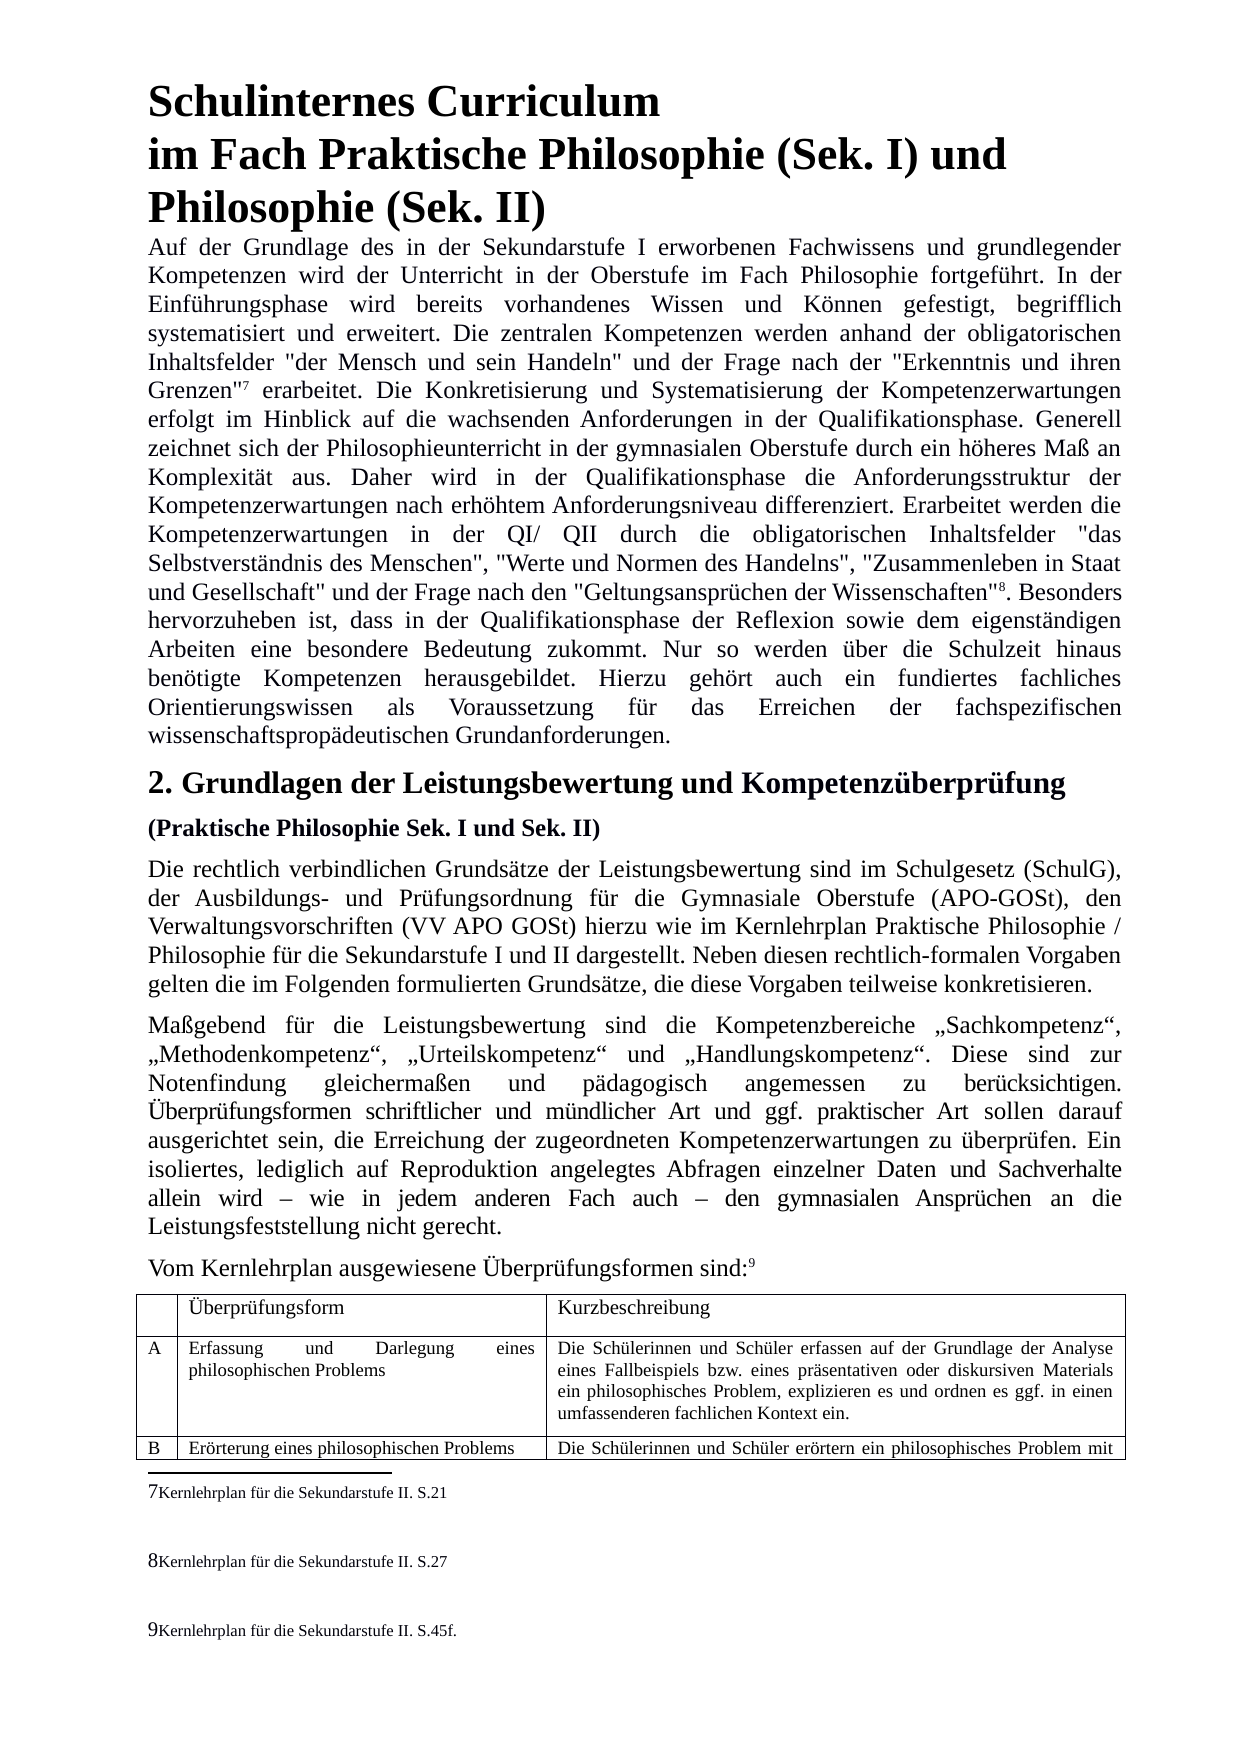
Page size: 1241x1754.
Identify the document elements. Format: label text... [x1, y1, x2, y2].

table_header Überprüfungsform [178, 1295, 546, 1336]
text Maßgebend für die Leistungsbewertung sind die Kompetenzbereiche „Sachkompetenz“, „Methodenkompetenz“, „Urteilskompetenz“ und „Handlungskompetenz“. Diese sind zur Notenfindung gleichermaßen und pädagogisch angemessen zu berücksichtigen. Überprüfungsformen schriftlicher und mündlicher Art und ggf. praktischer Art sollen darauf ausgerichtet sein, die Erreichung der zugeordneten Kompetenzerwartungen zu überprüfen. Ein isoliertes, lediglich auf Reproduktion angelegtes Abfragen einzelner Daten und Sachverhalte allein wird – wie in jedem anderen Fach auch – den gymnasialen Ansprüchen an die Leistungsfeststellung nicht gerecht. [148, 1010, 1122, 1240]
table_cell A [137, 1337, 177, 1436]
text Kernlehrplan für die Sekundarstufe II. S.45f. [148, 1617, 1122, 1641]
text (Praktische Philosophie Sek. I und Sek. II) [148, 813, 1122, 841]
text Kernlehrplan für die Sekundarstufe II. S.21 [148, 1479, 1122, 1503]
table_header Kurzbeschreibung [547, 1295, 1125, 1336]
text 2. Grundlagen der Leistungsbewertung und Kompetenzüberprüfung [148, 762, 1122, 800]
text Kernlehrplan für die Sekundarstufe II. S.27 [148, 1548, 1122, 1572]
table_cell B [137, 1437, 177, 1459]
text Die rechtlich verbindlichen Grundsätze der Leistungsbewertung sind im Schulgesetz (SchulG), der Ausbildungs- und Prüfungsordnung für die Gymnasiale Oberstufe (APO-GOSt), den Verwaltungsvorschriften (VV APO GOSt) hierzu wie im Kernlehrplan Praktische Philosophie / Philosophie für die Sekundarstufe I und II dargestellt. Neben diesen rechtlich-formalen Vorgaben gelten die im Folgenden formulierten Grundsätze, die diese Vorgaben teilweise konkretisieren. [148, 854, 1122, 998]
table_cell Erörterung eines philosophischen Problems [178, 1437, 546, 1459]
table_cell Erfassung und Darlegung eines philosophischen Problems [178, 1337, 546, 1436]
table_cell Die Schülerinnen und Schüler erörtern ein philosophisches Problem mit [547, 1437, 1125, 1459]
table_cell Die Schülerinnen und Schüler erfassen auf der Grundlage der Analyse eines Fallbeispiels bzw. eines präsentativen oder diskursiven Materials ein philosophisches Problem, explizieren es und ordnen es ggf. in einen umfassenderen fachlichen Kontext ein. [547, 1337, 1125, 1436]
text Auf der Grundlage des in der Sekundarstufe I erworbenen Fachwissens und grundlegender Kompetenzen wird der Unterricht in der Oberstufe im Fach Philosophie fortgeführt. In der Einführungsphase wird bereits vorhandenes Wissen und Können gefestigt, begrifflich systematisiert und erweitert. Die zentralen Kompetenzen werden anhand der obligatorischen Inhaltsfelder "der Mensch und sein Handeln" und der Frage nach der "Erkenntnis und ihren Grenzen" erarbeitet. Die Konkretisierung und Systematisierung der Kompetenzerwartungen erfolgt im Hinblick auf die wachsenden Anforderungen in der Qualifikationsphase. Generell zeichnet sich der Philosophieunterricht in der gymnasialen Oberstufe durch ein höheres Maß an Komplexität aus. Daher wird in der Qualifikationsphase die Anforderungsstruktur der Kompetenzerwartungen nach erhöhtem Anforderungsniveau differenziert. Erarbeitet werden die Kompetenzerwartungen in der QI/ QII durch die obligatorischen Inhaltsfelder "das Selbstverständnis des Menschen", "Werte und Normen des Handelns", "Zusammenleben in Staat und Gesellschaft" und der Frage nach den "Geltungsansprüchen der Wissenschaften". Besonders hervorzuheben ist, dass in der Qualifikationsphase der Reflexion sowie dem eigenständigen Arbeiten eine besondere Bedeutung zukommt. Nur so werden über die Schulzeit hinaus benötigte Kompetenzen herausgebildet. Hierzu gehört auch ein fundiertes fachliches Orientierungswissen als Voraussetzung für das Erreichen der fachspezifischen wissenschaftspropädeutischen Grundanforderungen. [148, 232, 1122, 749]
text Vom Kernlehrplan ausgewiesene Überprüfungsformen sind: [148, 1253, 1122, 1281]
table_header [137, 1295, 177, 1336]
